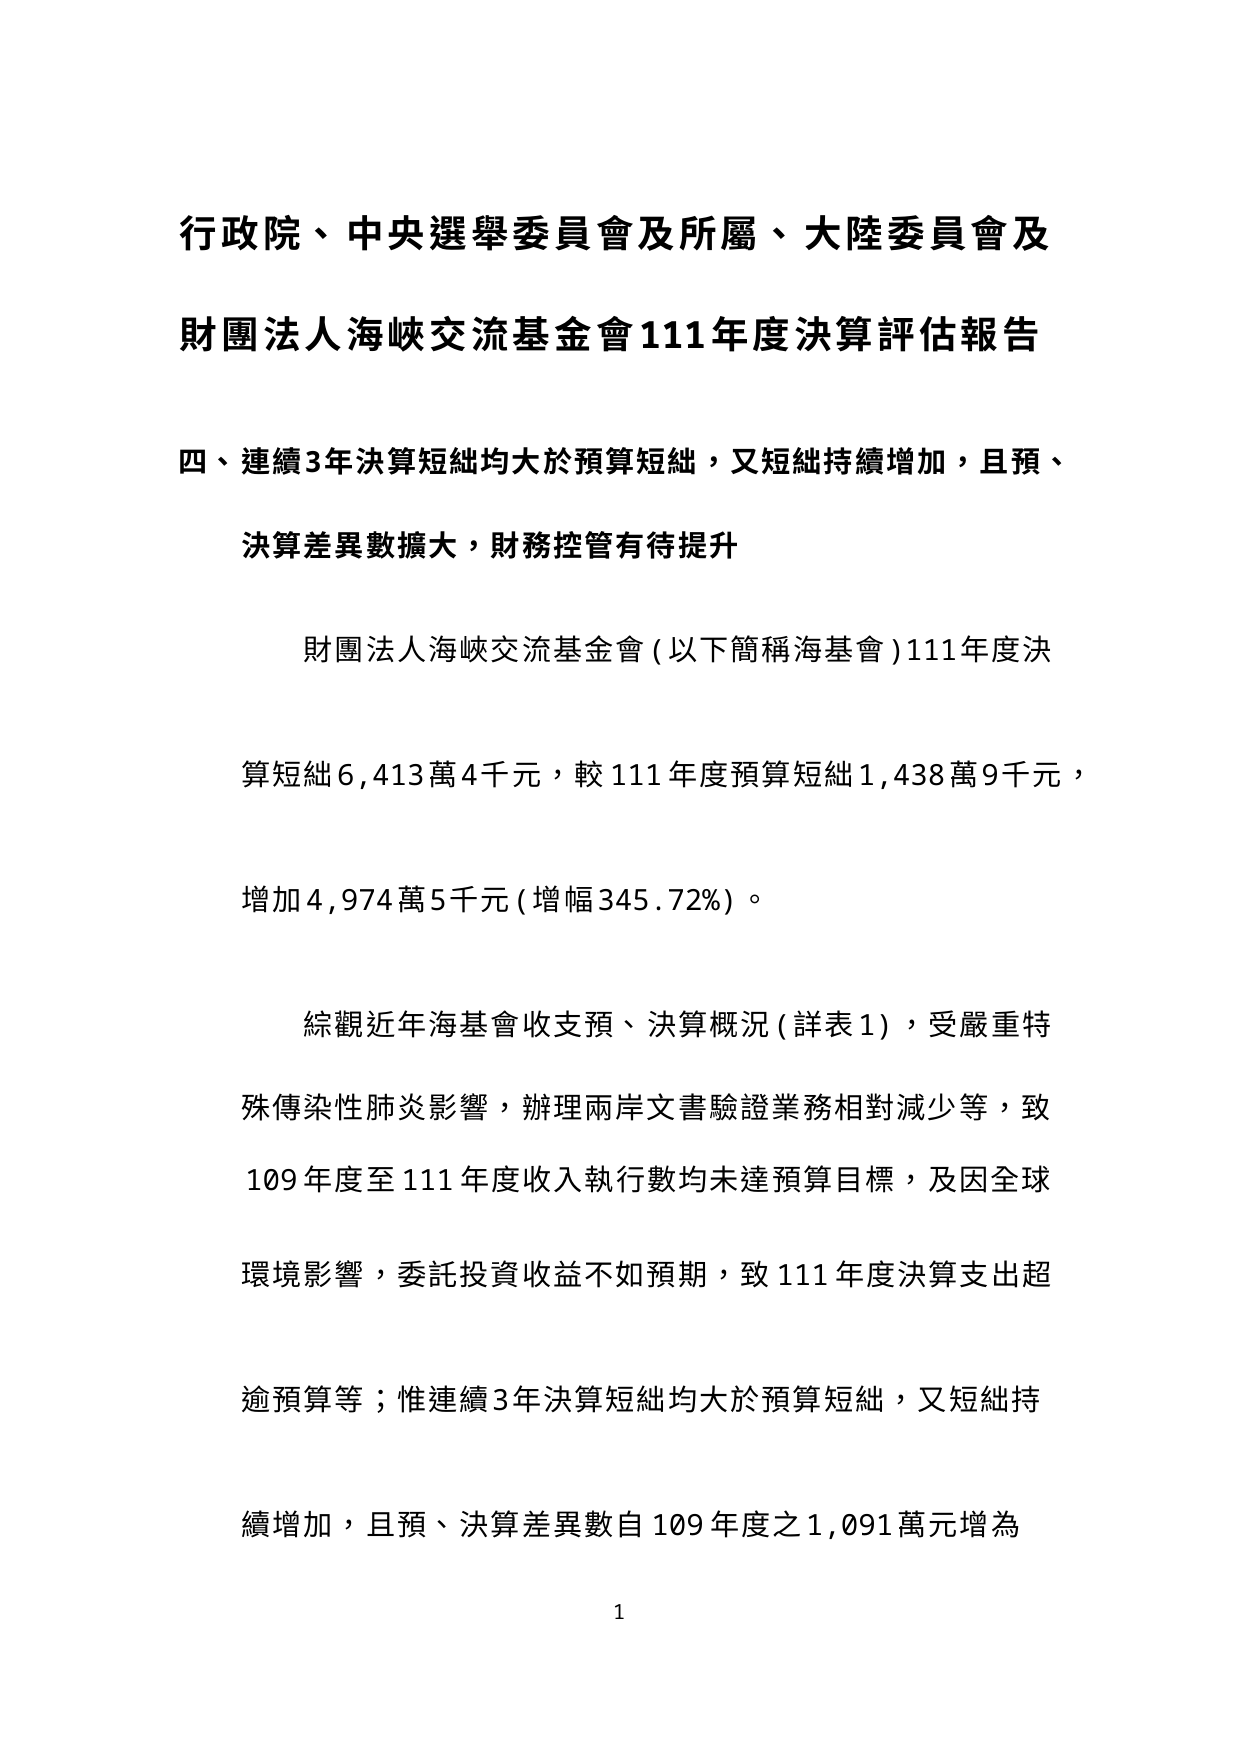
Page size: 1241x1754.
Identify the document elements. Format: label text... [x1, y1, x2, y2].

text 行政院、中央選舉委員會及所屬、大陸委員會及財團法人海峽交流基金會111年度決算評估報告 [177, 189, 1063, 377]
text 綜觀近年海基會收支預、決算概況(詳表1)，受嚴重特殊傳染性肺炎影響，辦理兩岸文書驗證業務相對減少等，致109年度至111年度收入執行數均未達預算目標，及因全球環境影響，委託投資收益不如預期，致111年度決算支出超逾預算等；惟連續3年決算短絀均大於預算短絀，又短絀持續增加，且預、決算差異數自109年度之1,091萬元增為 [236, 939, 1063, 1564]
text 財團法人海峽交流基金會(以下簡稱海基會)111年度決算短絀6,413萬4千元，較111年度預算短絀1,438萬9千元，增加4,974萬5千元(增幅345.72%)。 [236, 564, 1063, 939]
text 四、連續3年決算短絀均大於預算短絀，又短絀持續增加，且預、決算差異數擴大，財務控管有待提升 [177, 377, 1063, 564]
